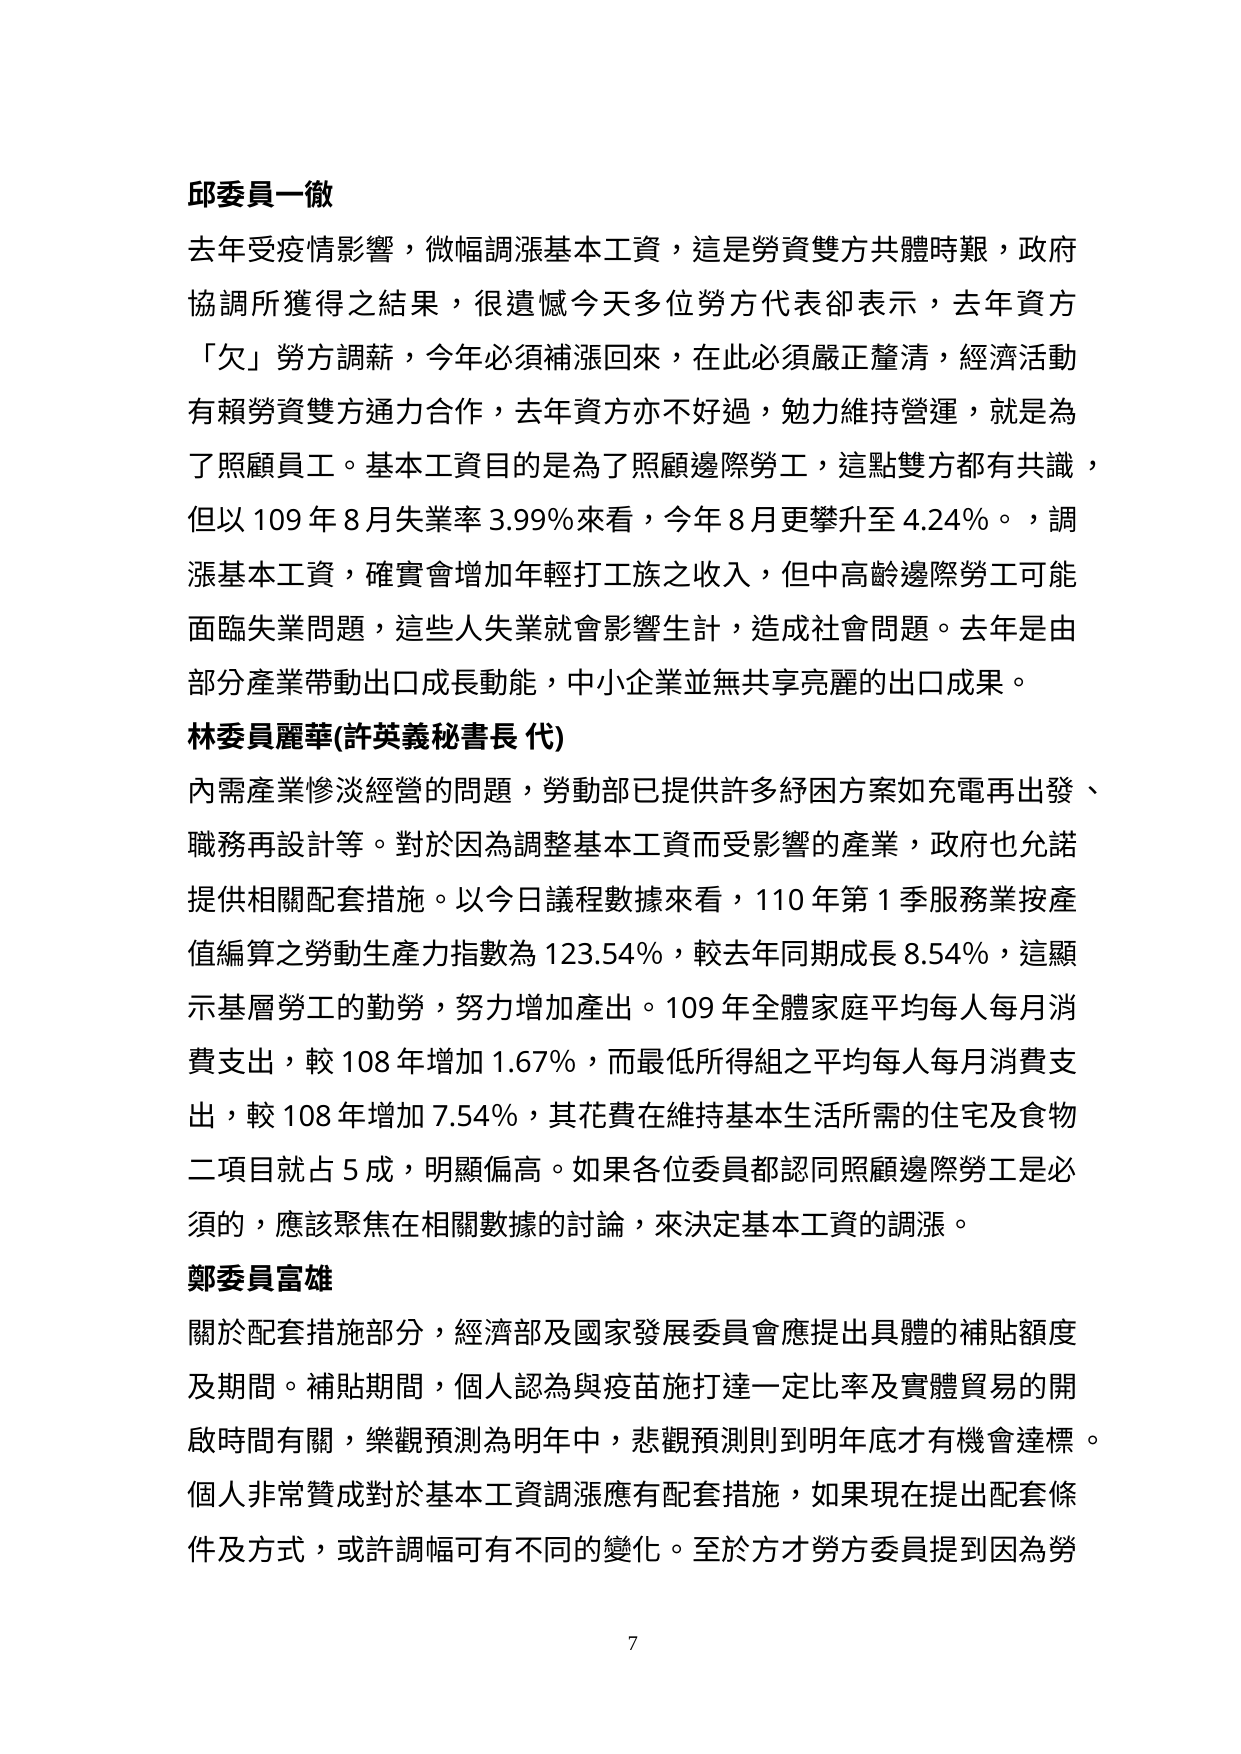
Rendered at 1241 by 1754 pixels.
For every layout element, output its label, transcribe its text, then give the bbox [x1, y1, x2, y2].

text 關於配套措施部分，經濟部及國家發展委員會應提出具體的補貼額度及期間。補貼期間，個人認為與疫苗施打達一定比率及實體貿易的開啟時間有關，樂觀預測為明年中，悲觀預測則到明年底才有機會達標。個人非常贊成對於基本工資調漲應有配套措施，如果現在提出配套條件及方式，或許調幅可有不同的變化。至於方才勞方委員提到因為勞動生產力指數的成長，應該調高基本工資，但其實不然；當然勞方也有貢獻，但以高科技產業為例，勞動生產力的增加，大多因為自動化生產投入所產生的結果。 [187, 1300, 1078, 1571]
text 邱委員一徹 [187, 162, 1078, 217]
text 林委員麗華(許英義秘書長 代) [187, 704, 1078, 758]
text 內需產業慘淡經營的問題，勞動部已提供許多紓困方案如充電再出發、職務再設計等。對於因為調整基本工資而受影響的產業，政府也允諾提供相關配套措施。以今日議程數據來看，110年第1季服務業按產值編算之勞動生產力指數為123.54％，較去年同期成長8.54％，這顯示基層勞工的勤勞，努力增加產出。109年全體家庭平均每人每月消費支出，較108年增加1.67％，而最低所得組之平均每人每月消費支出，較108年增加7.54％，其花費在維持基本生活所需的住宅及食物二項目就占5成，明顯偏高。如果各位委員都認同照顧邊際勞工是必須的，應該聚焦在相關數據的討論，來決定基本工資的調漲。 [187, 758, 1078, 1246]
text 去年受疫情影響，微幅調漲基本工資，這是勞資雙方共體時艱，政府協調所獲得之結果，很遺憾今天多位勞方代表卻表示，去年資方「欠」勞方調薪，今年必須補漲回來，在此必須嚴正釐清，經濟活動有賴勞資雙方通力合作，去年資方亦不好過，勉力維持營運，就是為了照顧員工。基本工資目的是為了照顧邊際勞工，這點雙方都有共識，但以109年8月失業率3.99％來看，今年8月更攀升至4.24％。，調漲基本工資，確實會增加年輕打工族之收入，但中高齡邊際勞工可能面臨失業問題，這些人失業就會影響生計，造成社會問題。去年是由部分產業帶動出口成長動能，中小企業並無共享亮麗的出口成果。 [187, 217, 1078, 704]
text 鄭委員富雄 [187, 1246, 1078, 1300]
